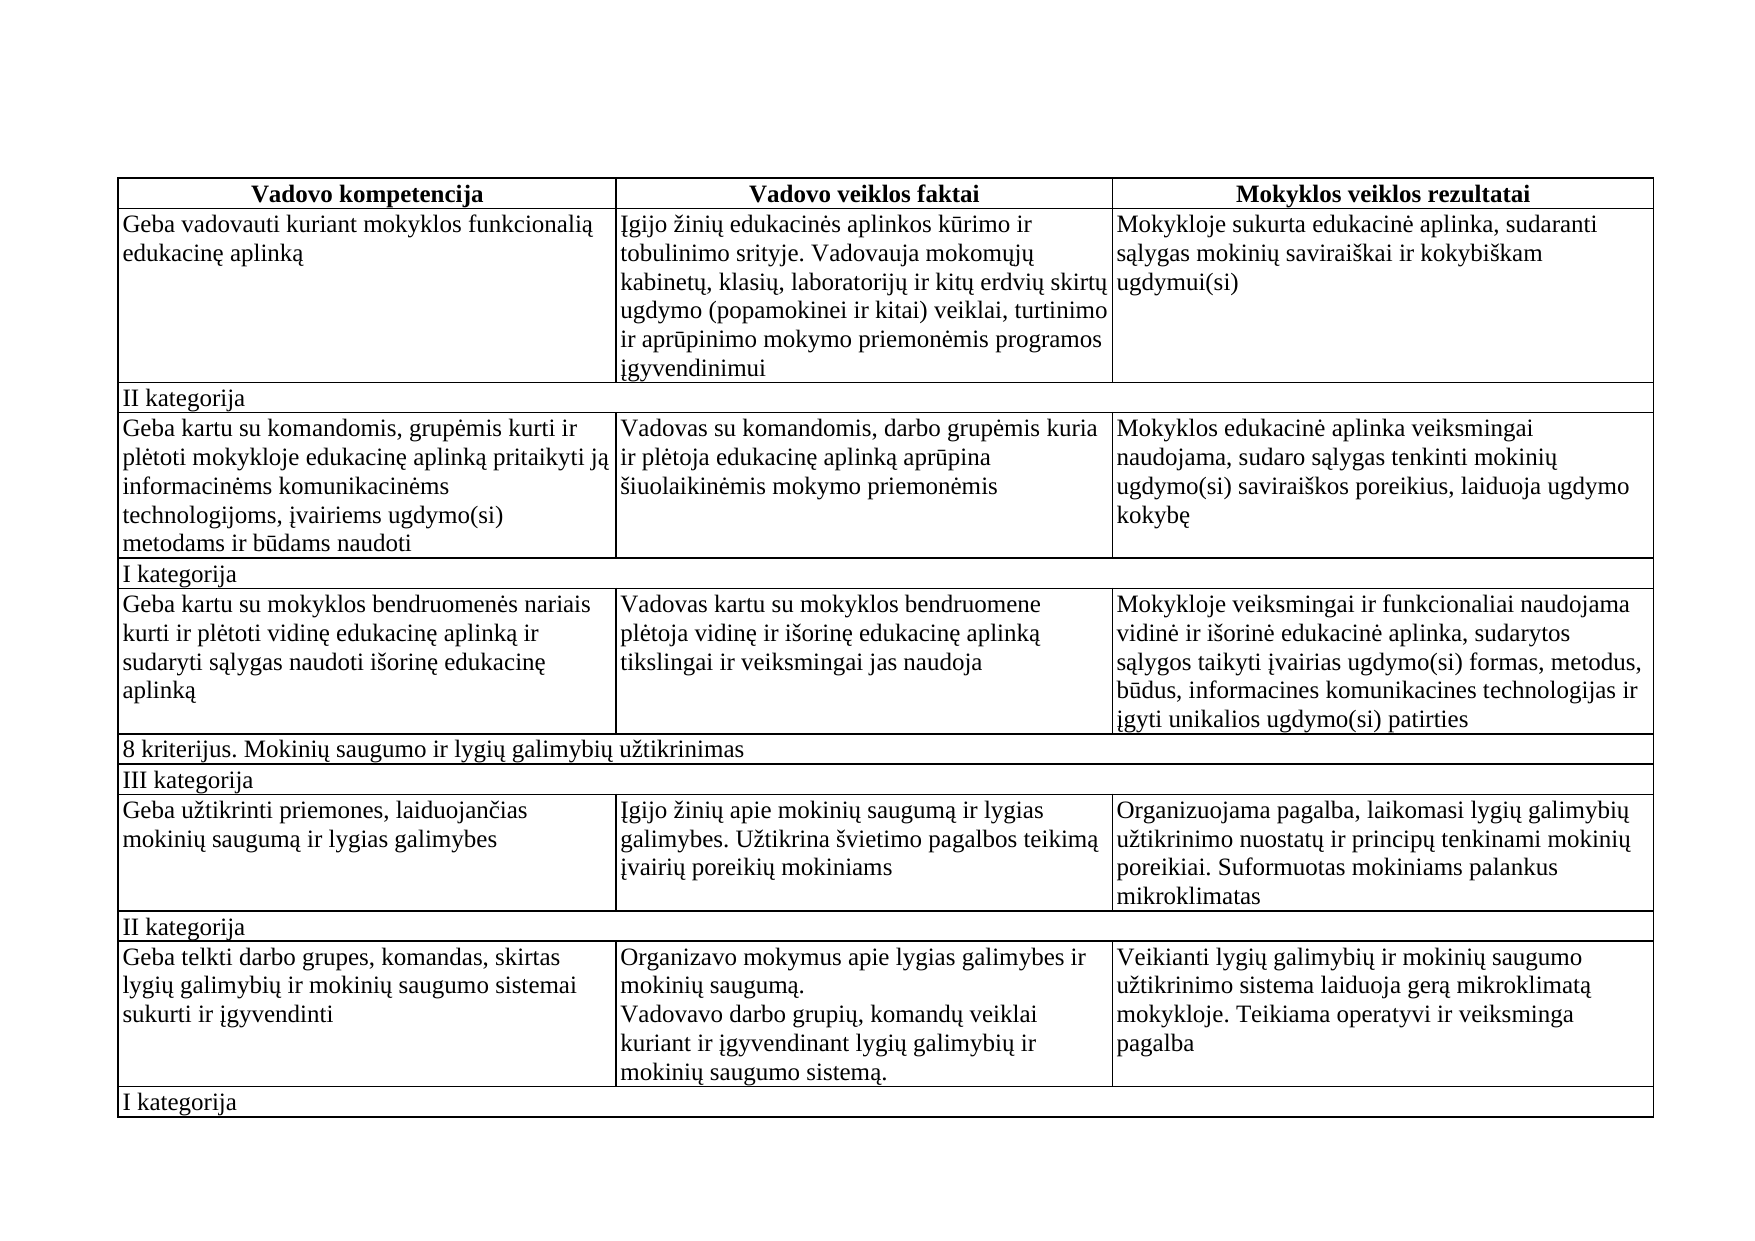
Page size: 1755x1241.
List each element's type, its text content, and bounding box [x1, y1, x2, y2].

table_cell Mokykloje sukurta edukacinė aplinka, sudaranti sąlygas mokinių saviraiškai ir kokybiškam ugdymui(si) [1113, 209, 1653, 382]
table_cell Mokyklos edukacinė aplinka veiksmingai naudojama, sudaro sąlygas tenkinti mokinių ugdymo(si) saviraiškos poreikius, laiduoja ugdymo kokybę [1113, 413, 1653, 557]
table_cell Geba užtikrinti priemones, laiduojančias mokinių saugumą ir lygias galimybes [119, 795, 615, 910]
table_cell II kategorija [119, 912, 1653, 940]
table_cell III kategorija [119, 765, 1653, 793]
table_cell Geba vadovauti kuriant mokyklos funkcionalią edukacinę aplinką [119, 209, 615, 382]
table_cell Vadovas kartu su mokyklos bendruomene plėtoja vidinę ir išorinę edukacinę aplinką tikslingai ir veiksmingai jas naudoja [617, 589, 1112, 733]
table_cell 8 kriterijus. Mokinių saugumo ir lygių galimybių užtikrinimas [119, 735, 1653, 763]
table_cell Organizuojama pagalba, laikomasi lygių galimybių užtikrinimo nuostatų ir principų tenkinami mokinių poreikiai. Suformuotas mokiniams palankus mikroklimatas [1113, 795, 1653, 910]
table_header Vadovo kompetencija [119, 179, 615, 207]
table_header Vadovo veiklos faktai [617, 179, 1112, 207]
table_cell II kategorija [119, 383, 1653, 412]
table_cell Įgijo žinių apie mokinių saugumą ir lygias galimybes. Užtikrina švietimo pagalbos teikimą įvairių poreikių mokiniams [617, 795, 1112, 910]
table_cell Geba telkti darbo grupes, komandas, skirtas lygių galimybių ir mokinių saugumo sistemai sukurti ir įgyvendinti [119, 942, 615, 1086]
table_cell Veikianti lygių galimybių ir mokinių saugumo užtikrinimo sistema laiduoja gerą mikroklimatą mokykloje. Teikiama operatyvi ir veiksminga pagalba [1113, 942, 1653, 1086]
table_cell Geba kartu su komandomis, grupėmis kurti ir plėtoti mokykloje edukacinę aplinką pritaikyti ją informacinėms komunikacinėms technologijoms, įvairiems ugdymo(si) metodams ir būdams naudoti [119, 413, 615, 557]
table_header Mokyklos veiklos rezultatai [1113, 179, 1653, 207]
table_cell Vadovas su komandomis, darbo grupėmis kuria ir plėtoja edukacinę aplinką aprūpina šiuolaikinėmis mokymo priemonėmis [617, 413, 1112, 557]
table_cell Įgijo žinių edukacinės aplinkos kūrimo ir tobulinimo srityje. Vadovauja mokomųjų kabinetų, klasių, laboratorijų ir kitų erdvių skirtų ugdymo (popamokinei ir kitai) veiklai, turtinimo ir aprūpinimo mokymo priemonėmis programos įgyvendinimui [617, 209, 1112, 382]
table_cell I kategorija [119, 1087, 1653, 1116]
table_cell Mokykloje veiksmingai ir funkcionaliai naudojama vidinė ir išorinė edukacinė aplinka, sudarytos sąlygos taikyti įvairias ugdymo(si) formas, metodus, būdus, informacines komunikacines technologijas ir įgyti unikalios ugdymo(si) patirties [1113, 589, 1653, 733]
table_cell Geba kartu su mokyklos bendruomenės nariais kurti ir plėtoti vidinę edukacinę aplinką ir sudaryti sąlygas naudoti išorinę edukacinę aplinką [119, 589, 615, 733]
table_cell I kategorija [119, 559, 1653, 587]
table_cell Organizavo mokymus apie lygias galimybes ir mokinių saugumą. Vadovavo darbo grupių, komandų veiklai kuriant ir įgyvendinant lygių galimybių ir mokinių saugumo sistemą. [617, 942, 1112, 1086]
